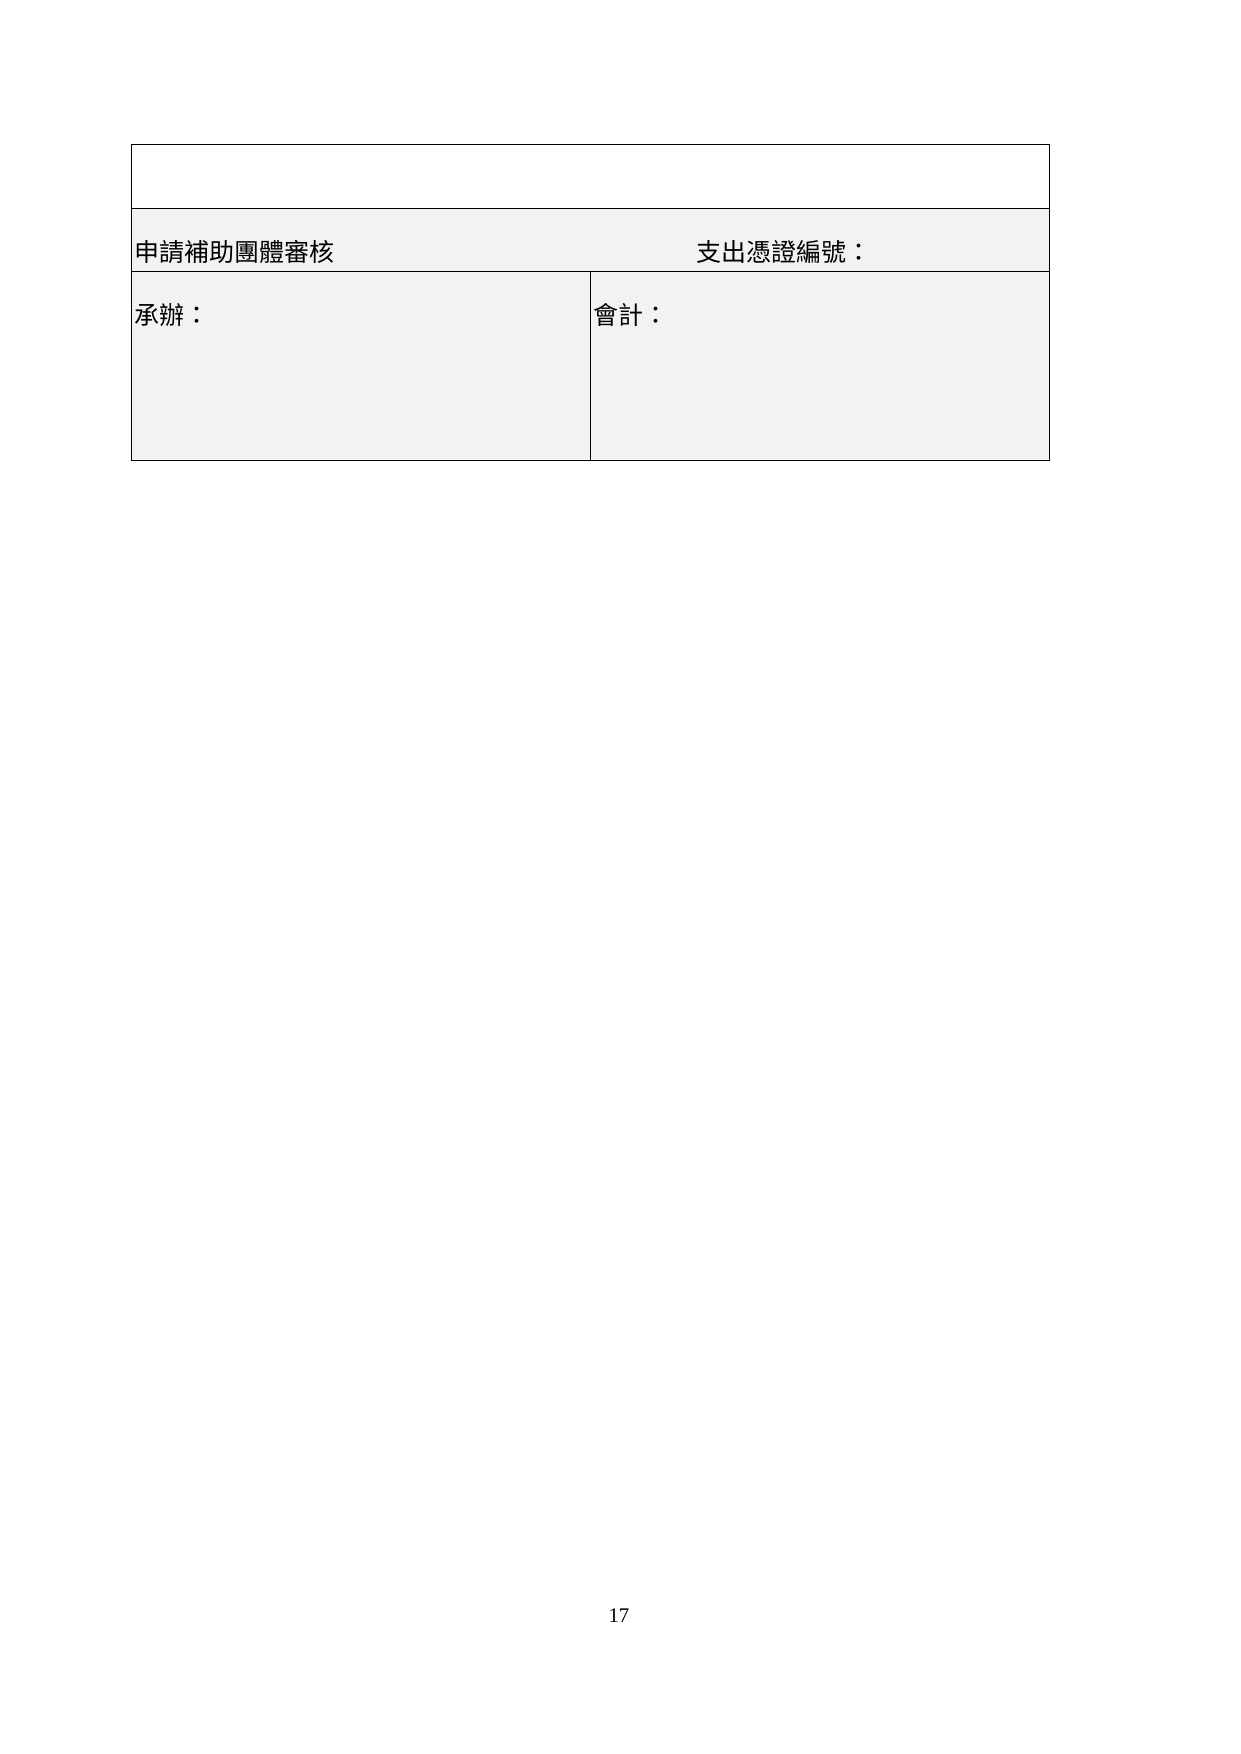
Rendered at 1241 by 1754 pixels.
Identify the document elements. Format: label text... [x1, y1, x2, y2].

table_cell [132, 145, 1049, 207]
table_cell 申請補助團體審核 支出憑證編號： [132, 209, 1049, 271]
table_cell 承辦： [132, 272, 590, 459]
table_cell 會計： [591, 272, 1049, 459]
